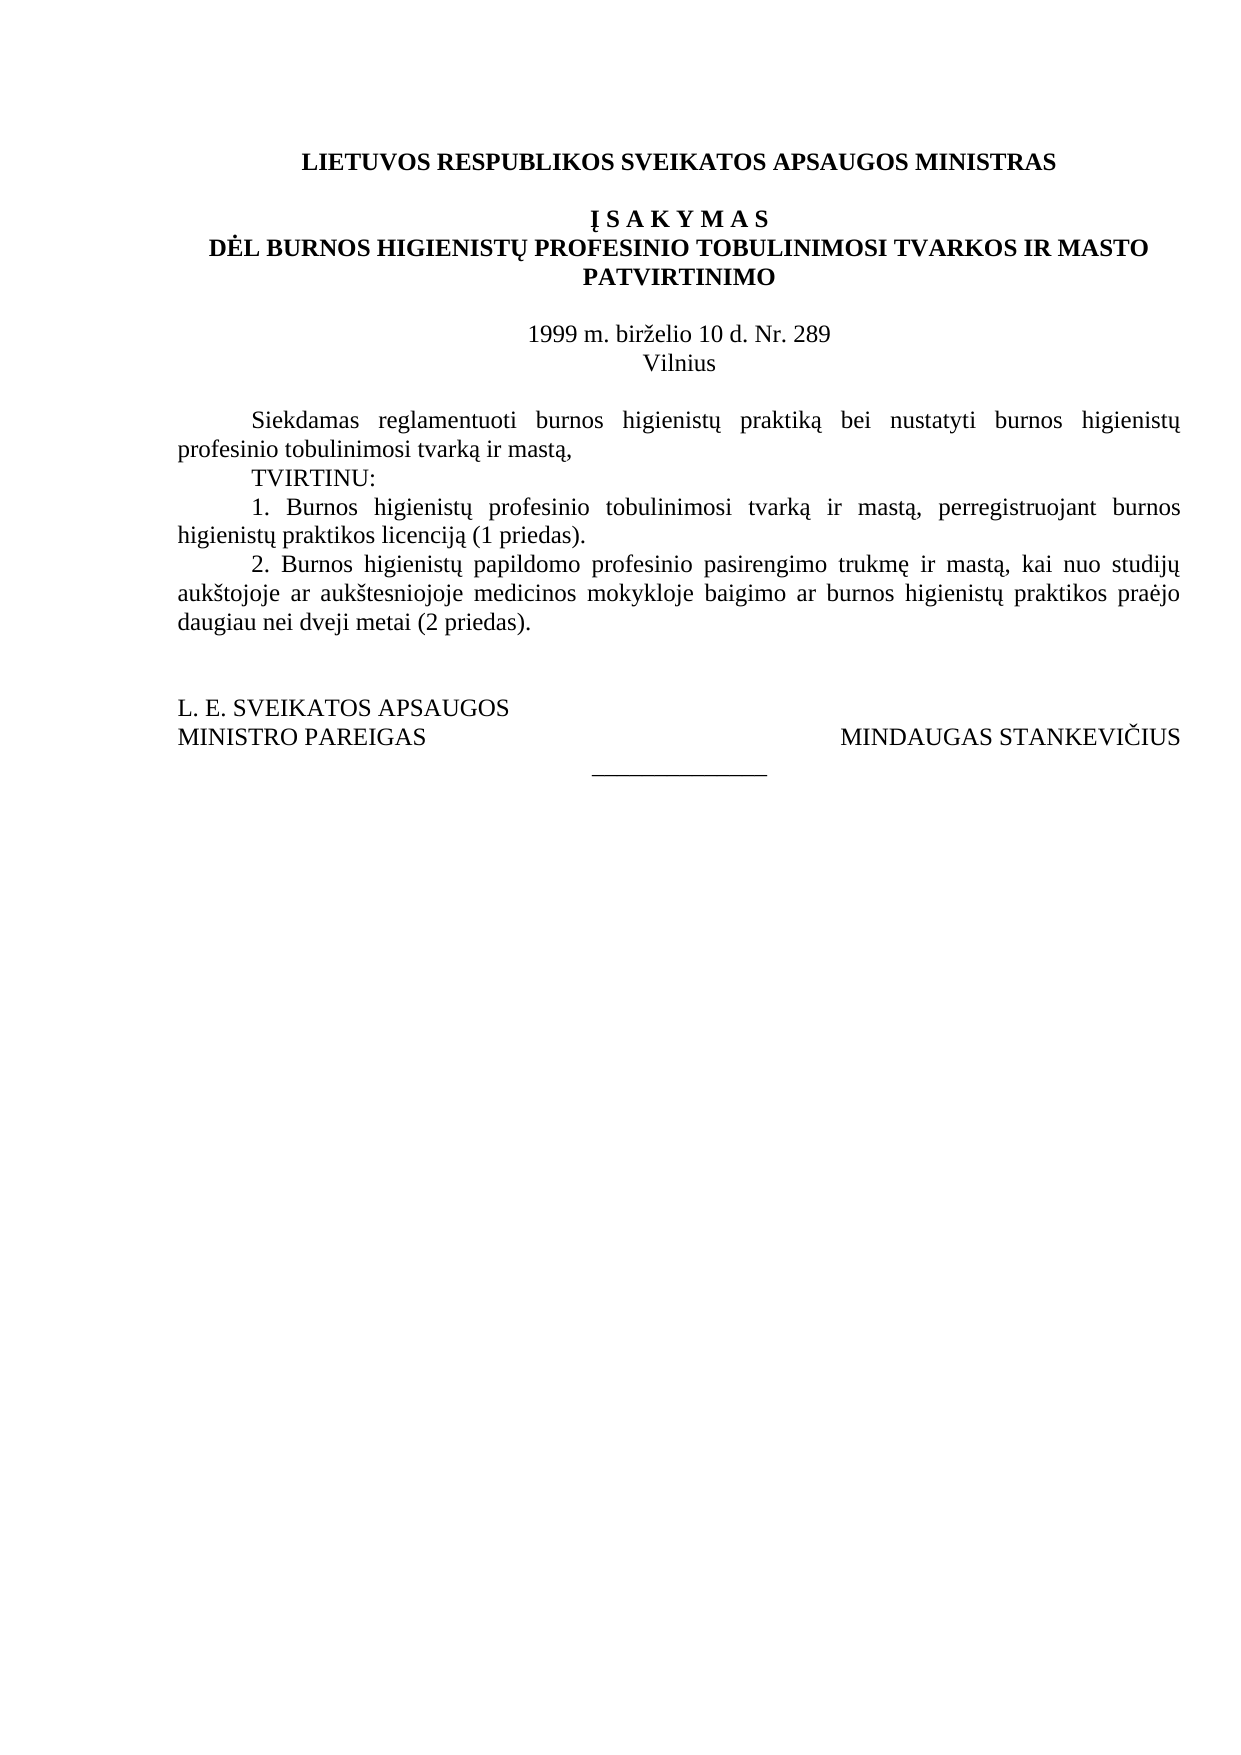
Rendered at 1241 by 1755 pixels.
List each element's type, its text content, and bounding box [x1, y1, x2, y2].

text Vilnius [177, 348, 1181, 377]
text TVIRTINU: [177, 463, 1181, 492]
text Siekdamas reglamentuoti burnos higienistų praktiką bei nustatyti burnos higienistų profesinio tobulinimosi tvarką ir mastą, [177, 406, 1181, 463]
text 1999 m. birželio 10 d. Nr. 289 [177, 319, 1181, 348]
text L. E. SVEIKATOS APSAUGOS [177, 693, 1181, 722]
text MINISTRO PAREIGAS MINDAUGAS STANKEVIČIUS [177, 722, 1181, 751]
text 1. Burnos higienistų profesinio tobulinimosi tvarką ir mastą, perregistruojant burnos higienistų praktikos licenciją (1 priedas). [177, 492, 1181, 549]
text 2. Burnos higienistų papildomo profesinio pasirengimo trukmę ir mastą, kai nuo studijų aukštojoje ar aukštesniojoje medicinos mokykloje baigimo ar burnos higienistų praktikos praėjo daugiau nei dveji metai (2 priedas). [177, 549, 1181, 636]
text ______________ [177, 751, 1181, 779]
text LIETUVOS RESPUBLIKOS SVEIKATOS APSAUGOS MINISTRAS [177, 147, 1181, 176]
text DĖL BURNOS HIGIENISTŲ PROFESINIO TOBULINIMOSI TVARKOS IR MASTO PATVIRTINIMO [177, 233, 1181, 291]
text Į S A K Y M A S [177, 204, 1181, 233]
